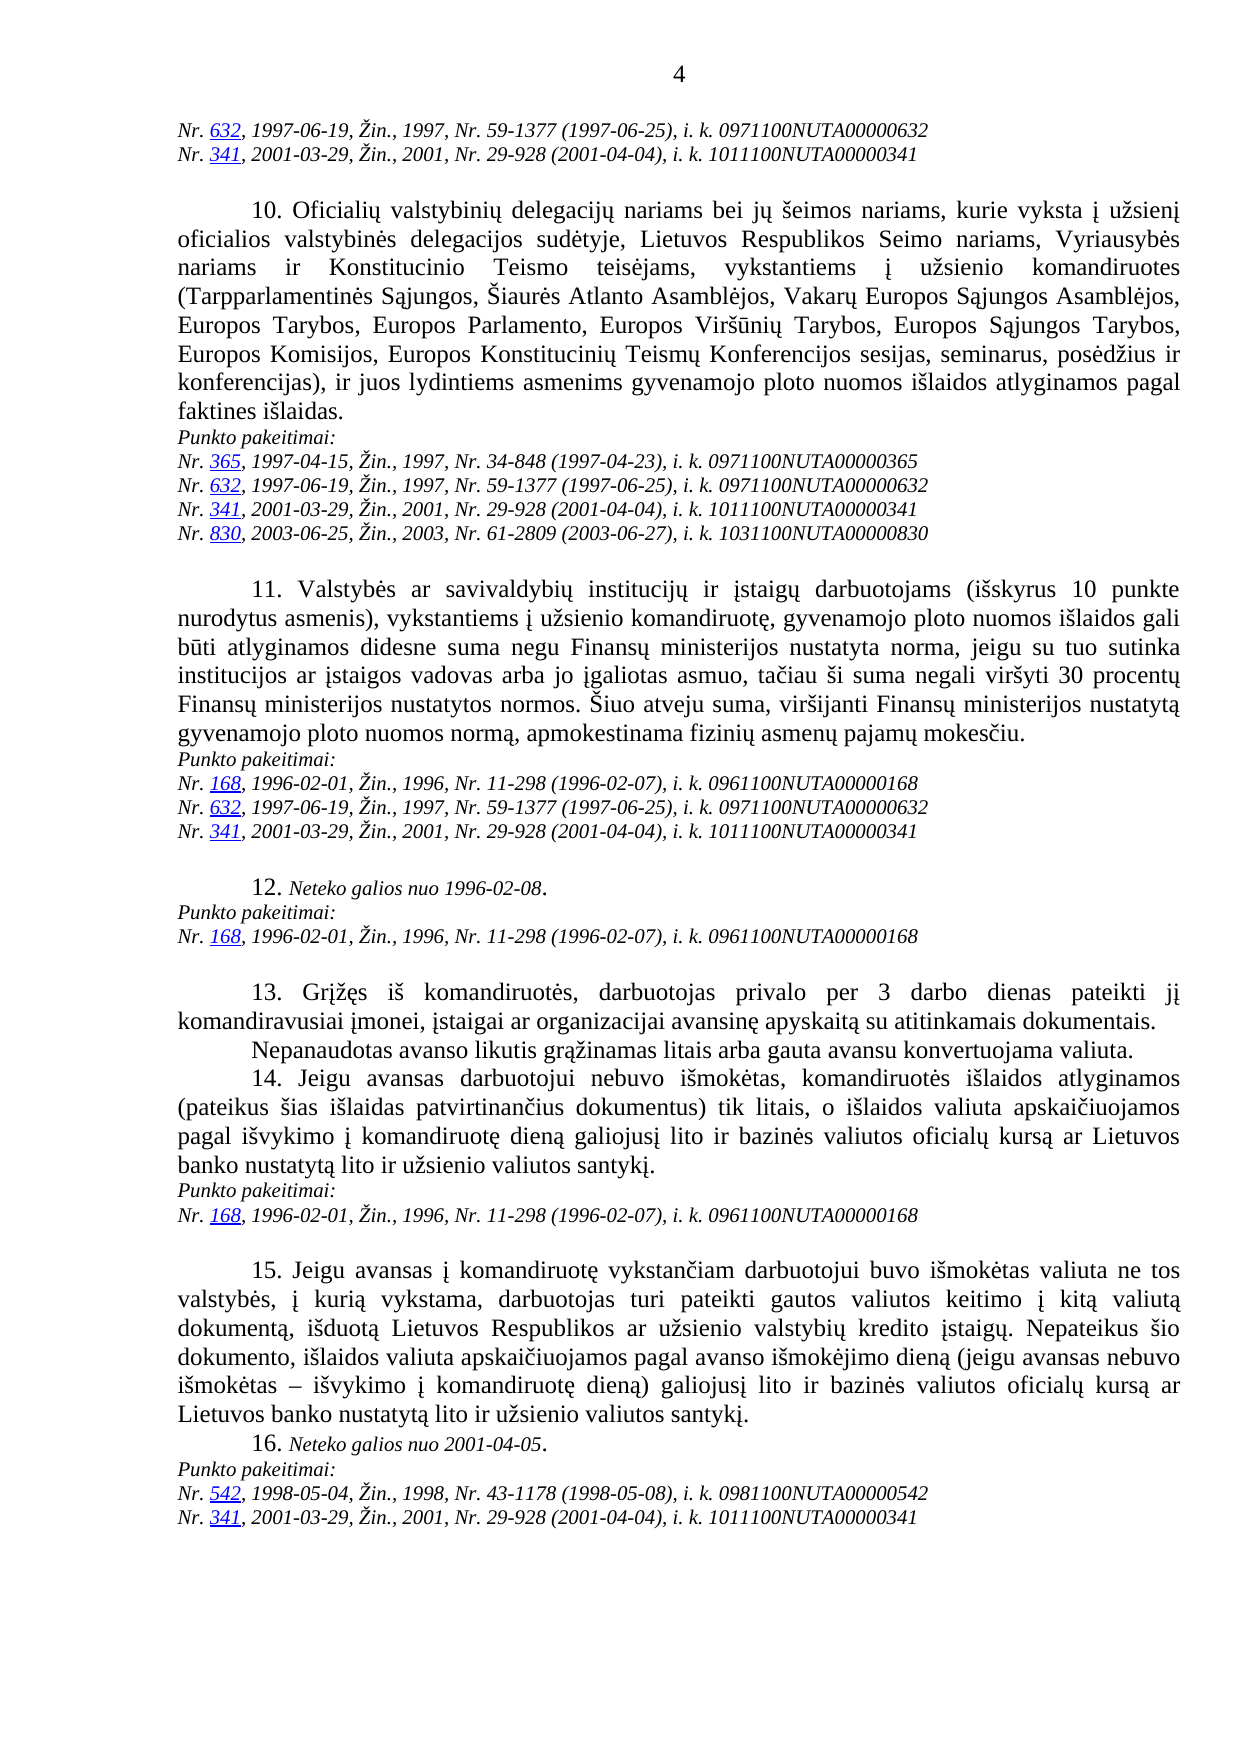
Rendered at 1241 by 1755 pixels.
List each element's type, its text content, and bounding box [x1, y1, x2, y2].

text Nr. 341, 2001-03-29, Žin., 2001, Nr. 29-928 (2001-04-04), i. k. 1011100NUTA00000341 [177, 1505, 1181, 1529]
text 14. Jeigu avansas darbuotojui nebuvo išmokėtas, komandiruotės išlaidos atlyginamos (pateikus šias išlaidas patvirtinančius dokumentus) tik litais, o išlaidos valiuta apskaičiuojamos pagal išvykimo į komandiruotę dieną galiojusį lito ir bazinės valiutos oficialų kursą ar Lietuvos banko nustatytą lito ir užsienio valiutos santykį. [177, 1063, 1181, 1178]
text Punkto pakeitimai: [177, 425, 1181, 449]
text Nr. 632, 1997-06-19, Žin., 1997, Nr. 59-1377 (1997-06-25), i. k. 0971100NUTA00000632 [177, 118, 1181, 142]
text Punkto pakeitimai: [177, 900, 1181, 924]
text Nr. 365, 1997-04-15, Žin., 1997, Nr. 34-848 (1997-04-23), i. k. 0971100NUTA00000365 [177, 449, 1181, 473]
text Nr. 341, 2001-03-29, Žin., 2001, Nr. 29-928 (2001-04-04), i. k. 1011100NUTA00000341 [177, 497, 1181, 521]
text 13. Grįžęs iš komandiruotės, darbuotojas privalo per 3 darbo dienas pateikti jį komandiravusiai įmonei, įstaigai ar organizacijai avansinę apyskaitą su atitinkamais dokumentais. [177, 977, 1181, 1035]
text Nr. 830, 2003-06-25, Žin., 2003, Nr. 61-2809 (2003-06-27), i. k. 1031100NUTA00000830 [177, 521, 1181, 545]
text Nr. 341, 2001-03-29, Žin., 2001, Nr. 29-928 (2001-04-04), i. k. 1011100NUTA00000341 [177, 142, 1181, 166]
text Nr. 542, 1998-05-04, Žin., 1998, Nr. 43-1178 (1998-05-08), i. k. 0981100NUTA00000542 [177, 1481, 1181, 1505]
text Nr. 168, 1996-02-01, Žin., 1996, Nr. 11-298 (1996-02-07), i. k. 0961100NUTA00000168 [177, 924, 1181, 948]
text 10. Oficialių valstybinių delegacijų nariams bei jų šeimos nariams, kurie vyksta į užsienį oficialios valstybinės delegacijos sudėtyje, Lietuvos Respublikos Seimo nariams, Vyriausybės nariams ir Konstitucinio Teismo teisėjams, vykstantiems į užsienio komandiruotes (Tarpparlamentinės Sąjungos, Šiaurės Atlanto Asamblėjos, Vakarų Europos Sąjungos Asamblėjos, Europos Tarybos, Europos Parlamento, Europos Viršūnių Tarybos, Europos Sąjungos Tarybos, Europos Komisijos, Europos Konstitucinių Teismų Konferencijos sesijas, seminarus, posėdžius ir konferencijas), ir juos lydintiems asmenims gyvenamojo ploto nuomos išlaidos atlyginamos pagal faktines išlaidas. [177, 195, 1181, 425]
text 12. Neteko galios nuo 1996-02-08. [177, 872, 1181, 900]
text Nr. 168, 1996-02-01, Žin., 1996, Nr. 11-298 (1996-02-07), i. k. 0961100NUTA00000168 [177, 771, 1181, 795]
text Punkto pakeitimai: [177, 1178, 1181, 1202]
text 15. Jeigu avansas į komandiruotę vykstančiam darbuotojui buvo išmokėtas valiuta ne tos valstybės, į kurią vykstama, darbuotojas turi pateikti gautos valiutos keitimo į kitą valiutą dokumentą, išduotą Lietuvos Respublikos ar užsienio valstybių kredito įstaigų. Nepateikus šio dokumento, išlaidos valiuta apskaičiuojamos pagal avanso išmokėjimo dieną (jeigu avansas nebuvo išmokėtas – išvykimo į komandiruotę dieną) galiojusį lito ir bazinės valiutos oficialų kursą ar Lietuvos banko nustatytą lito ir užsienio valiutos santykį. [177, 1255, 1181, 1428]
text Punkto pakeitimai: [177, 747, 1181, 771]
text 16. Neteko galios nuo 2001-04-05. [177, 1428, 1181, 1457]
text Nepanaudotas avanso likutis grąžinamas litais arba gauta avansu konvertuojama valiuta. [177, 1035, 1181, 1063]
text Nr. 632, 1997-06-19, Žin., 1997, Nr. 59-1377 (1997-06-25), i. k. 0971100NUTA00000632 [177, 795, 1181, 819]
text Nr. 632, 1997-06-19, Žin., 1997, Nr. 59-1377 (1997-06-25), i. k. 0971100NUTA00000632 [177, 473, 1181, 497]
text Nr. 168, 1996-02-01, Žin., 1996, Nr. 11-298 (1996-02-07), i. k. 0961100NUTA00000168 [177, 1202, 1181, 1227]
text Punkto pakeitimai: [177, 1457, 1181, 1481]
text 11. Valstybės ar savivaldybių institucijų ir įstaigų darbuotojams (išskyrus 10 punkte nurodytus asmenis), vykstantiems į užsienio komandiruotę, gyvenamojo ploto nuomos išlaidos gali būti atlyginamos didesne suma negu Finansų ministerijos nustatyta norma, jeigu su tuo sutinka institucijos ar įstaigos vadovas arba jo įgaliotas asmuo, tačiau ši suma negali viršyti 30 procentų Finansų ministerijos nustatytos normos. Šiuo atveju suma, viršijanti Finansų ministerijos nustatytą gyvenamojo ploto nuomos normą, apmokestinama fizinių asmenų pajamų mokesčiu. [177, 574, 1181, 747]
text Nr. 341, 2001-03-29, Žin., 2001, Nr. 29-928 (2001-04-04), i. k. 1011100NUTA00000341 [177, 819, 1181, 843]
